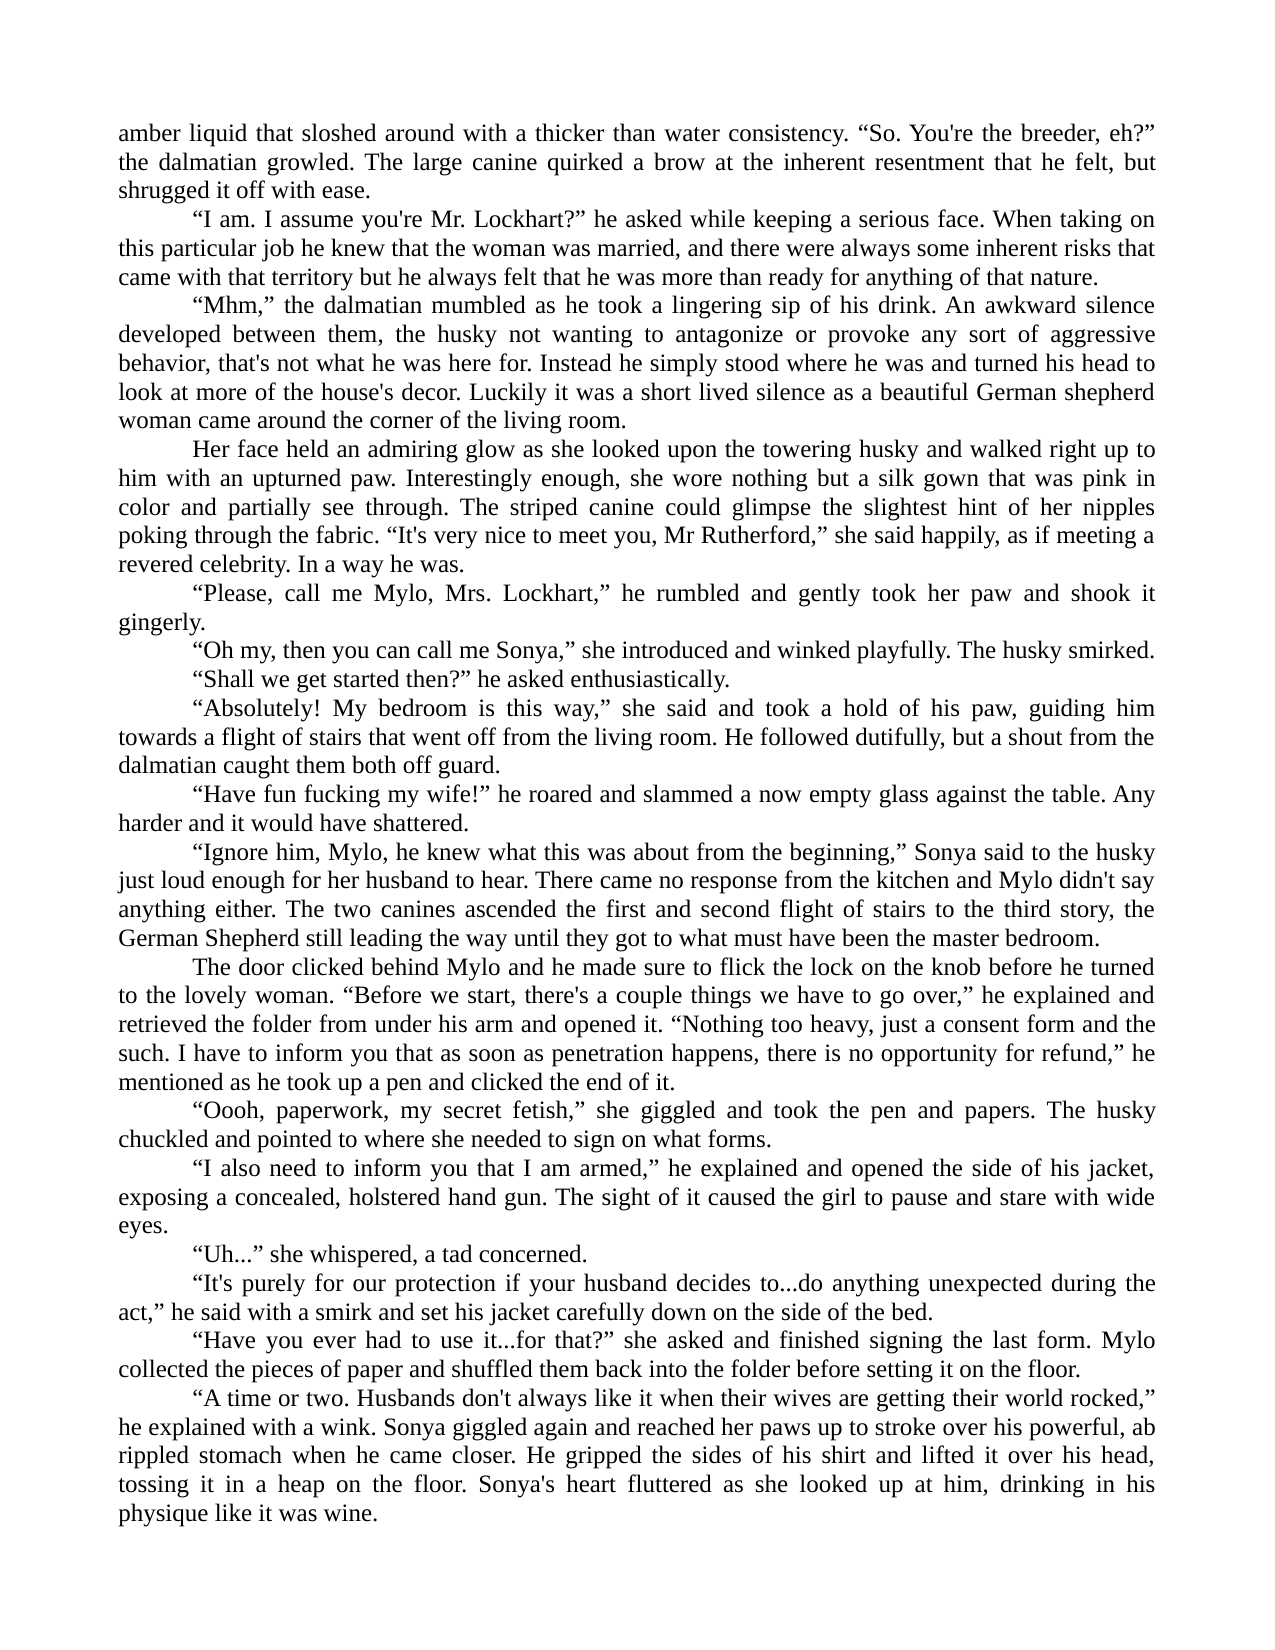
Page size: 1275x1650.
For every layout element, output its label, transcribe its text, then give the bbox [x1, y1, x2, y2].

text “Have you ever had to use it...for that?” she asked and finished signing the last form. Mylo collected the pieces of paper and shuffled them back into the folder before setting it on the floor. [118, 1326, 1157, 1383]
text “Mhm,” the dalmatian mumbled as he took a lingering sip of his drink. An awkward silence developed between them, the husky not wanting to antagonize or provoke any sort of aggressive behavior, that's not what he was here for. Instead he simply stood where he was and turned his head to look at more of the house's decor. Luckily it was a short lived silence as a beautiful German shepherd woman came around the corner of the living room. [118, 291, 1157, 434]
text “Uh...” she whispered, a tad concerned. [118, 1239, 1157, 1268]
text “I also need to inform you that I am armed,” he explained and opened the side of his jacket, exposing a concealed, holstered hand gun. The sight of it caused the girl to pause and stare with wide eyes. [118, 1153, 1157, 1239]
text “Ignore him, Mylo, he knew what this was about from the beginning,” Sonya said to the husky just loud enough for her husband to hear. There came no response from the kitchen and Mylo didn't say anything either. The two canines ascended the first and second flight of stairs to the third story, the German Shepherd still leading the way until they got to what must have been the master bedroom. [118, 837, 1157, 952]
text “I am. I assume you're Mr. Lockhart?” he asked while keeping a serious face. When taking on this particular job he knew that the woman was married, and there were always some inherent risks that came with that territory but he always felt that he was more than ready for anything of that nature. [118, 204, 1157, 291]
text “Please, call me Mylo, Mrs. Lockhart,” he rumbled and gently took her paw and shook it gingerly. [118, 578, 1157, 636]
text The door clicked behind Mylo and he made sure to flick the lock on the knob before he turned to the lovely woman. “Before we start, there's a couple things we have to go over,” he explained and retrieved the folder from under his arm and opened it. “Nothing too heavy, just a consent form and the such. I have to inform you that as soon as penetration happens, there is no opportunity for refund,” he mentioned as he took up a pen and clicked the end of it. [118, 952, 1157, 1096]
text “A time or two. Husbands don't always like it when their wives are getting their world rocked,” he explained with a wink. Sonya giggled again and reached her paws up to stroke over his powerful, ab rippled stomach when he came closer. He gripped the sides of his shirt and lifted it over his head, tossing it in a heap on the floor. Sonya's heart fluttered as she looked up at him, drinking in his physique like it was wine. [118, 1383, 1157, 1527]
text “Have fun fucking my wife!” he roared and slammed a now empty glass against the table. Any harder and it would have shattered. [118, 779, 1157, 837]
text “Oooh, paperwork, my secret fetish,” she giggled and took the pen and papers. The husky chuckled and pointed to where she needed to sign on what forms. [118, 1096, 1157, 1153]
text amber liquid that sloshed around with a thicker than water consistency. “So. You're the breeder, eh?” the dalmatian growled. The large canine quirked a brow at the inherent resentment that he felt, but shrugged it off with ease. [118, 118, 1157, 204]
text Her face held an admiring glow as she looked upon the towering husky and walked right up to him with an upturned paw. Interestingly enough, she wore nothing but a silk gown that was pink in color and partially see through. The striped canine could glimpse the slightest hint of her nipples poking through the fabric. “It's very nice to meet you, Mr Rutherford,” she said happily, as if meeting a revered celebrity. In a way he was. [118, 434, 1157, 578]
text “It's purely for our protection if your husband decides to...do anything unexpected during the act,” he said with a smirk and set his jacket carefully down on the side of the bed. [118, 1268, 1157, 1326]
text “Shall we get started then?” he asked enthusiastically. [118, 664, 1157, 693]
text “Oh my, then you can call me Sonya,” she introduced and winked playfully. The husky smirked. [118, 636, 1157, 664]
text “Absolutely! My bedroom is this way,” she said and took a hold of his paw, guiding him towards a flight of stairs that went off from the living room. He followed dutifully, but a shout from the dalmatian caught them both off guard. [118, 693, 1157, 779]
